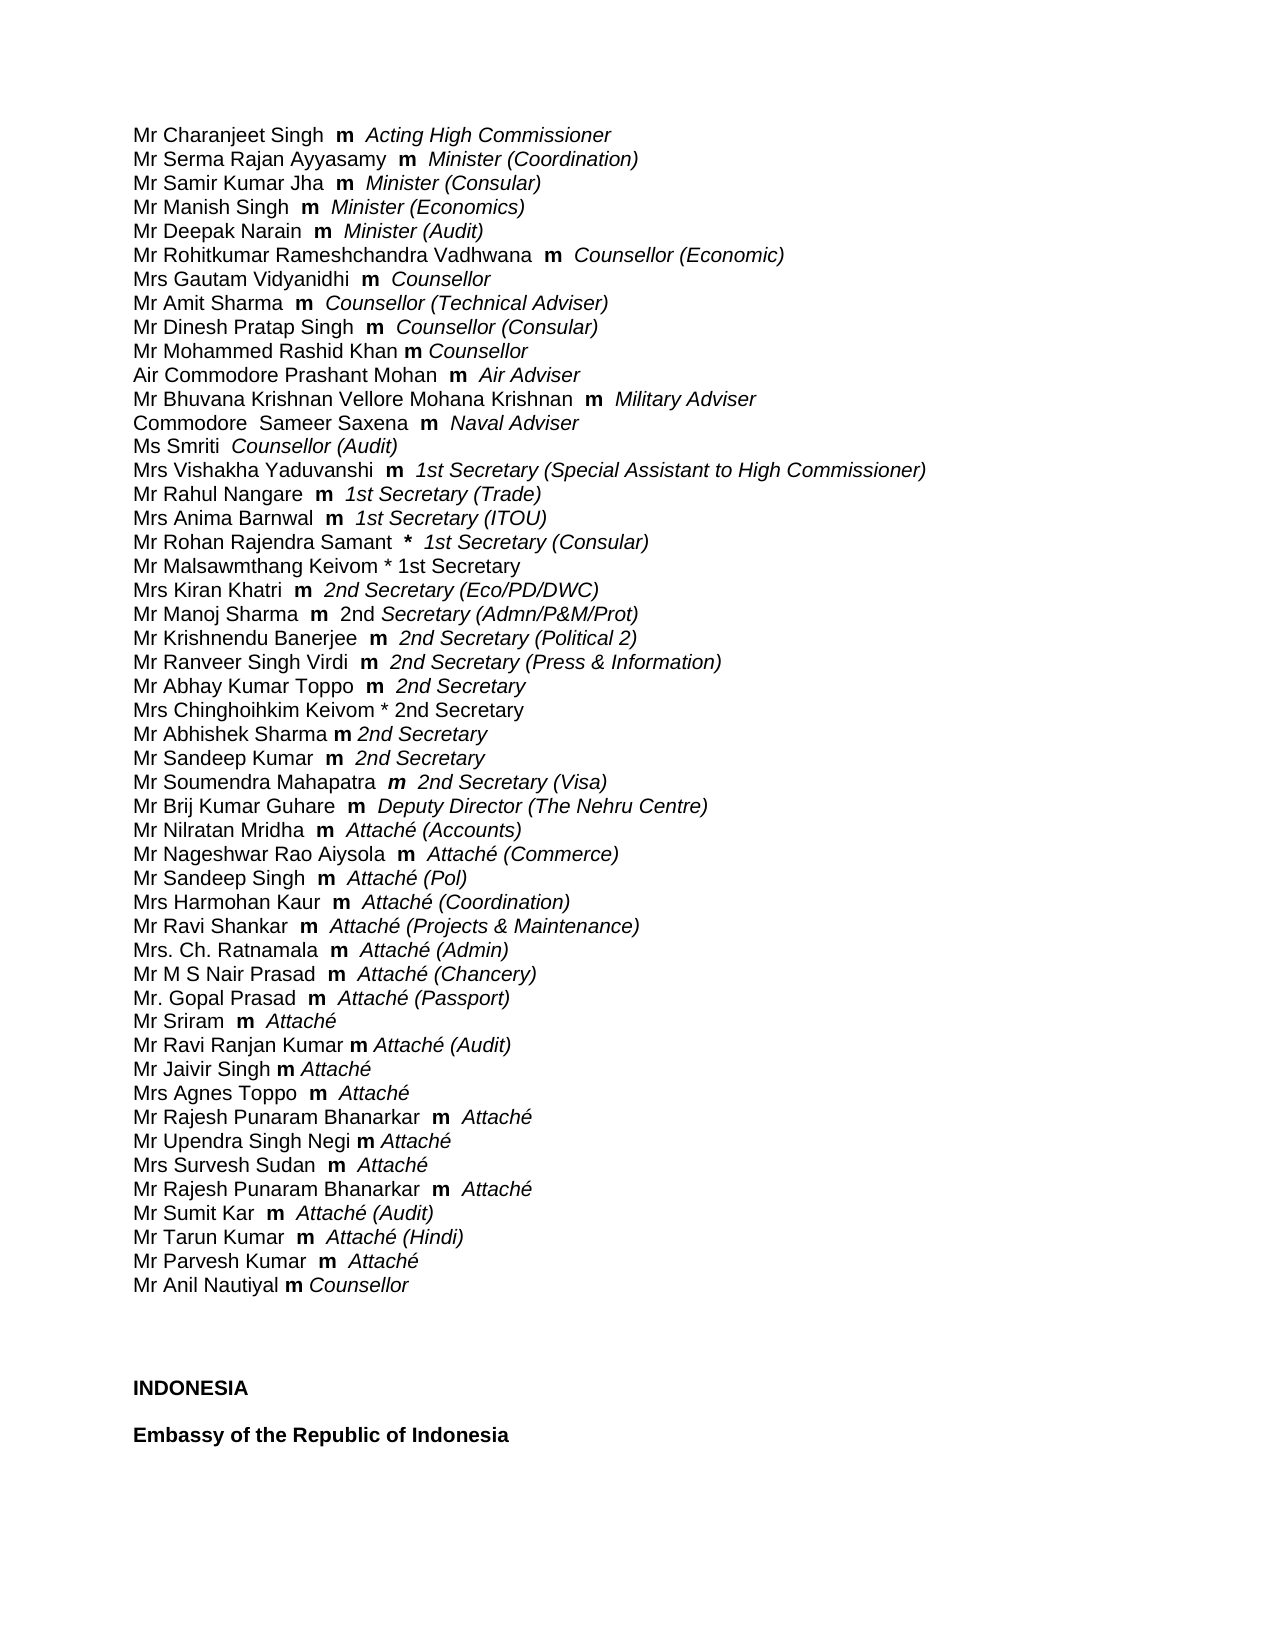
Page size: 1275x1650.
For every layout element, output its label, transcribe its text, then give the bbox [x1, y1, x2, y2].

text Mr Parvesh Kumar m Attaché Mr Anil Nautiyal m Counsellor [133, 1249, 1181, 1327]
text Mrs Chinghoihkim Keivom * 2nd Secretary Mr Abhishek Sharma m 2nd Secretary [133, 698, 1181, 746]
text Mr Soumendra Mahapatra m 2nd Secretary (Visa) [133, 770, 1181, 794]
text Mr Krishnendu Banerjee m 2nd Secretary (Political 2) [133, 626, 1181, 650]
text Mr M S Nair Prasad m Attaché (Chancery) [133, 961, 1181, 985]
text Mr Mohammed Rashid Khan m Counsellor [133, 338, 1181, 362]
text Mr Charanjeet Singh m Acting High Commissioner [133, 123, 1181, 147]
text Mr Abhay Kumar Toppo m 2nd Secretary [133, 674, 1181, 698]
text Mrs Gautam Vidyanidhi m Counsellor [133, 267, 1181, 291]
text Mr. Gopal Prasad m Attaché (Passport) [133, 985, 1181, 1009]
text Mr Nageshwar Rao Aiysola m Attaché (Commerce) [133, 842, 1181, 866]
text Mr Manoj Sharma m 2nd Secretary (Admn/P&M/Prot) [133, 602, 1181, 626]
text Mr Rohan Rajendra Samant * 1st Secretary (Consular) [133, 530, 1181, 554]
text Commodore Sameer Saxena m Naval Adviser [133, 410, 1181, 434]
text Mr Serma Rajan Ayyasamy m Minister (Coordination) [133, 147, 1181, 171]
text Mr Amit Sharma m Counsellor (Technical Adviser) [133, 291, 1181, 314]
text Embassy of the Republic of Indonesia [133, 1423, 1181, 1447]
text Mrs Anima Barnwal m 1st Secretary (ITOU) [133, 506, 1181, 530]
text Mr Jaivir Singh m Attaché [133, 1057, 1181, 1081]
text Mr Rahul Nangare m 1st Secretary (Trade) [133, 482, 1181, 506]
text Mr Sandeep Singh m Attaché (Pol) [133, 866, 1181, 889]
text Mr Tarun Kumar m Attaché (Hindi) [133, 1225, 1181, 1249]
text Mr Samir Kumar Jha m Minister (Consular) [133, 171, 1181, 195]
text Mr Sumit Kar m Attaché (Audit) [133, 1201, 1181, 1225]
text Mr Deepak Narain m Minister (Audit) [133, 219, 1181, 243]
text Mr Rohitkumar Rameshchandra Vadhwana m Counsellor (Economic) [133, 243, 1181, 267]
text Ms Smriti Counsellor (Audit) [133, 434, 1181, 458]
text Mr Dinesh Pratap Singh m Counsellor (Consular) [133, 314, 1181, 338]
text Mrs Survesh Sudan m Attaché [133, 1153, 1181, 1177]
text Mrs Agnes Toppo m Attaché [133, 1081, 1181, 1105]
text Mr Ranveer Singh Virdi m 2nd Secretary (Press & Information) [133, 650, 1181, 674]
text Mr Brij Kumar Guhare m Deputy Director (The Nehru Centre) [133, 794, 1181, 818]
text INDONESIA [133, 1375, 1181, 1399]
text Mr Sandeep Kumar m 2nd Secretary [133, 746, 1181, 770]
text Mr Ravi Shankar m Attaché (Projects & Maintenance) [133, 913, 1181, 937]
text Mr Rajesh Punaram Bhanarkar m Attaché [133, 1105, 1181, 1129]
text Air Commodore Prashant Mohan m Air Adviser [133, 362, 1181, 386]
text Mrs. Ch. Ratnamala m Attaché (Admin) [133, 937, 1181, 961]
text Mr Rajesh Punaram Bhanarkar m Attaché [133, 1177, 1181, 1201]
text Mr Upendra Singh Negi m Attaché [133, 1129, 1181, 1153]
text Mr Ravi Ranjan Kumar m Attaché (Audit) [133, 1033, 1181, 1057]
text Mr Manish Singh m Minister (Economics) [133, 195, 1181, 219]
text Mrs Vishakha Yaduvanshi m 1st Secretary (Special Assistant to High Commissioner) [133, 458, 1181, 482]
text Mrs Harmohan Kaur m Attaché (Coordination) [133, 889, 1181, 913]
text Mr Bhuvana Krishnan Vellore Mohana Krishnan m Military Adviser [133, 386, 1181, 410]
text Mr Sriram m Attaché [133, 1009, 1181, 1033]
text Mr Malsawmthang Keivom * 1st Secretary Mrs Kiran Khatri m 2nd Secretary (Eco/PD/DWC) [133, 554, 1181, 602]
text Mr Nilratan Mridha m Attaché (Accounts) [133, 818, 1181, 842]
